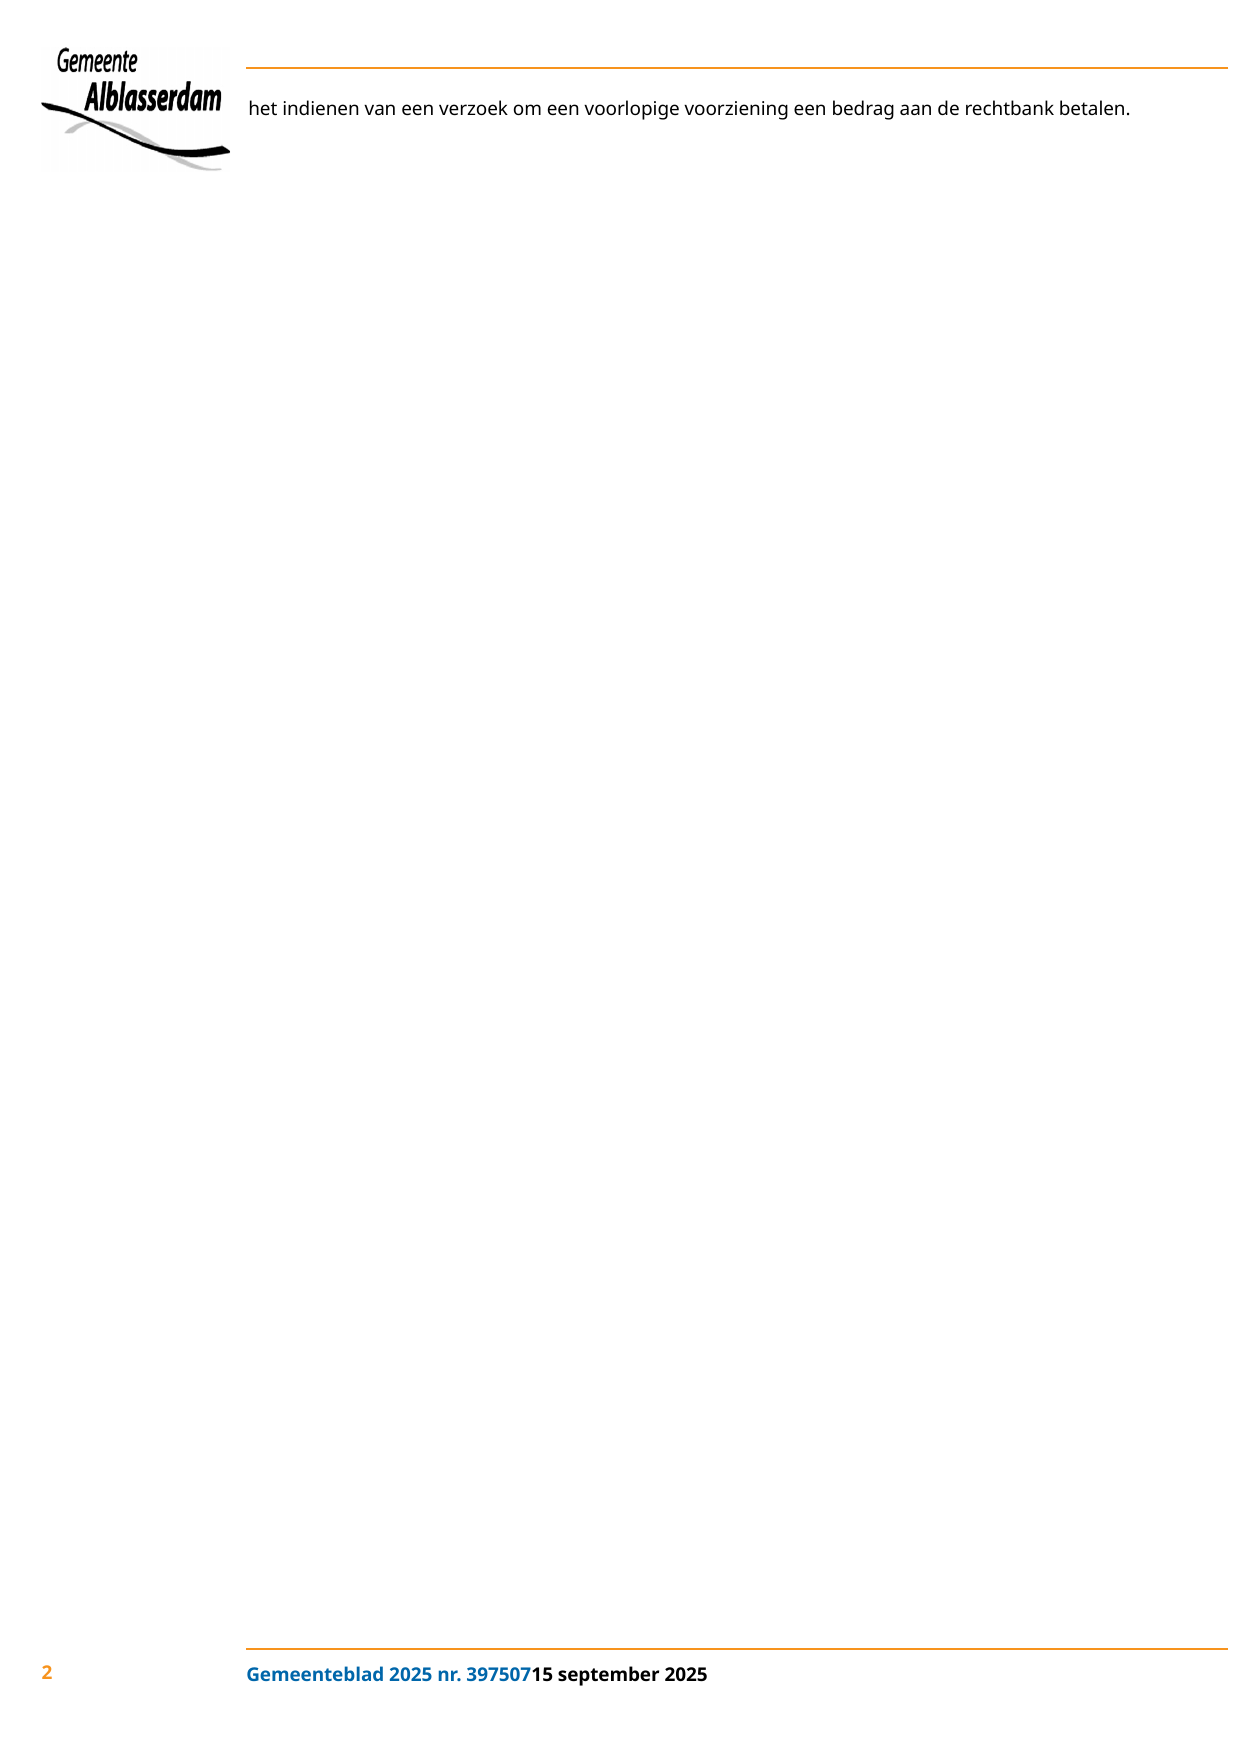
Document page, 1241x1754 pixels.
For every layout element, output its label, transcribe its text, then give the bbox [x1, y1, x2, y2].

picture [41, 47, 231, 172]
text het indienen van een verzoek om een voorlopige voorziening een bedrag aan de rechtbank betalen. [248, 95, 1152, 121]
